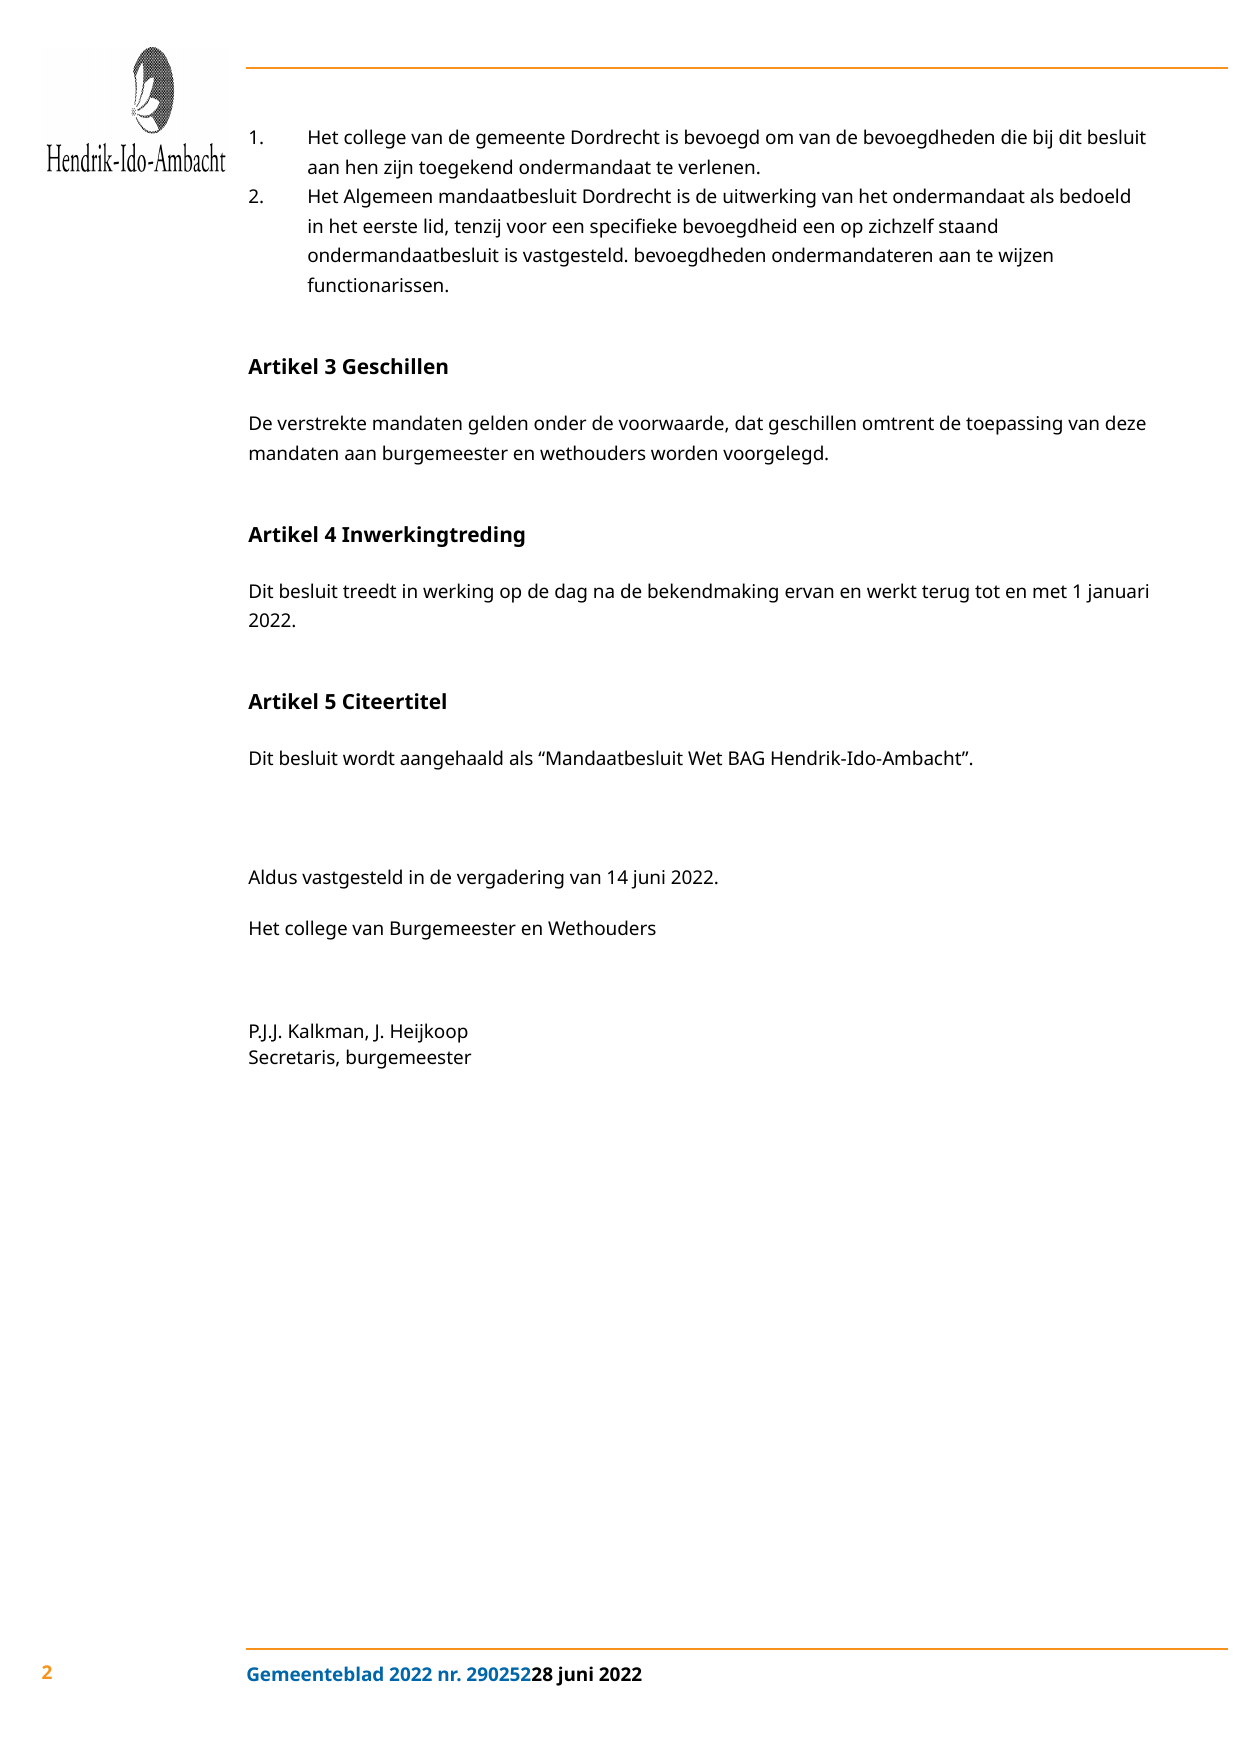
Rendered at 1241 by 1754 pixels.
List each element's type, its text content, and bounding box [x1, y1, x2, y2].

picture [41, 47, 231, 172]
text Dit besluit wordt aangehaald als “Mandaatbesluit Wet BAG Hendrik-Ido-Ambacht”. [248, 746, 1152, 771]
text P.J.J. Kalkman, J. Heijkoop [248, 1018, 1152, 1044]
list Het Algemeen mandaatbesluit Dordrecht is de uitwerking van het ondermandaat als bedoeld in het eerste lid, tenzij voor een specifieke bevoegdheid een op zichzelf staand ondermandaatbesluit is vastgesteld. bevoegdheden ondermandateren aan te wijzen functionarissen. [248, 183, 1152, 298]
list Het college van de gemeente Dordrecht is bevoegd om van de bevoegdheden die bij dit besluit aan hen zijn toegekend ondermandaat te verlenen. [248, 124, 1152, 180]
text Aldus vastgesteld in de vergadering van 14 juni 2022. [248, 864, 1152, 889]
text Dit besluit treedt in werking op de dag na de bekendmaking ervan en werkt terug tot en met 1 januari 2022. [248, 578, 1152, 633]
text Artikel 4 Inwerkingtreding [248, 520, 1152, 548]
text Artikel 3 Geschillen [248, 352, 1152, 381]
text Secretaris, burgemeester [248, 1044, 1152, 1070]
text Artikel 5 Citeertitel [248, 687, 1152, 716]
text Het college van Burgemeester en Wethouders [248, 915, 1152, 941]
text De verstrekte mandaten gelden onder de voorwaarde, dat geschillen omtrent de toepassing van deze mandaten aan burgemeester en wethouders worden voorgelegd. [248, 410, 1152, 466]
